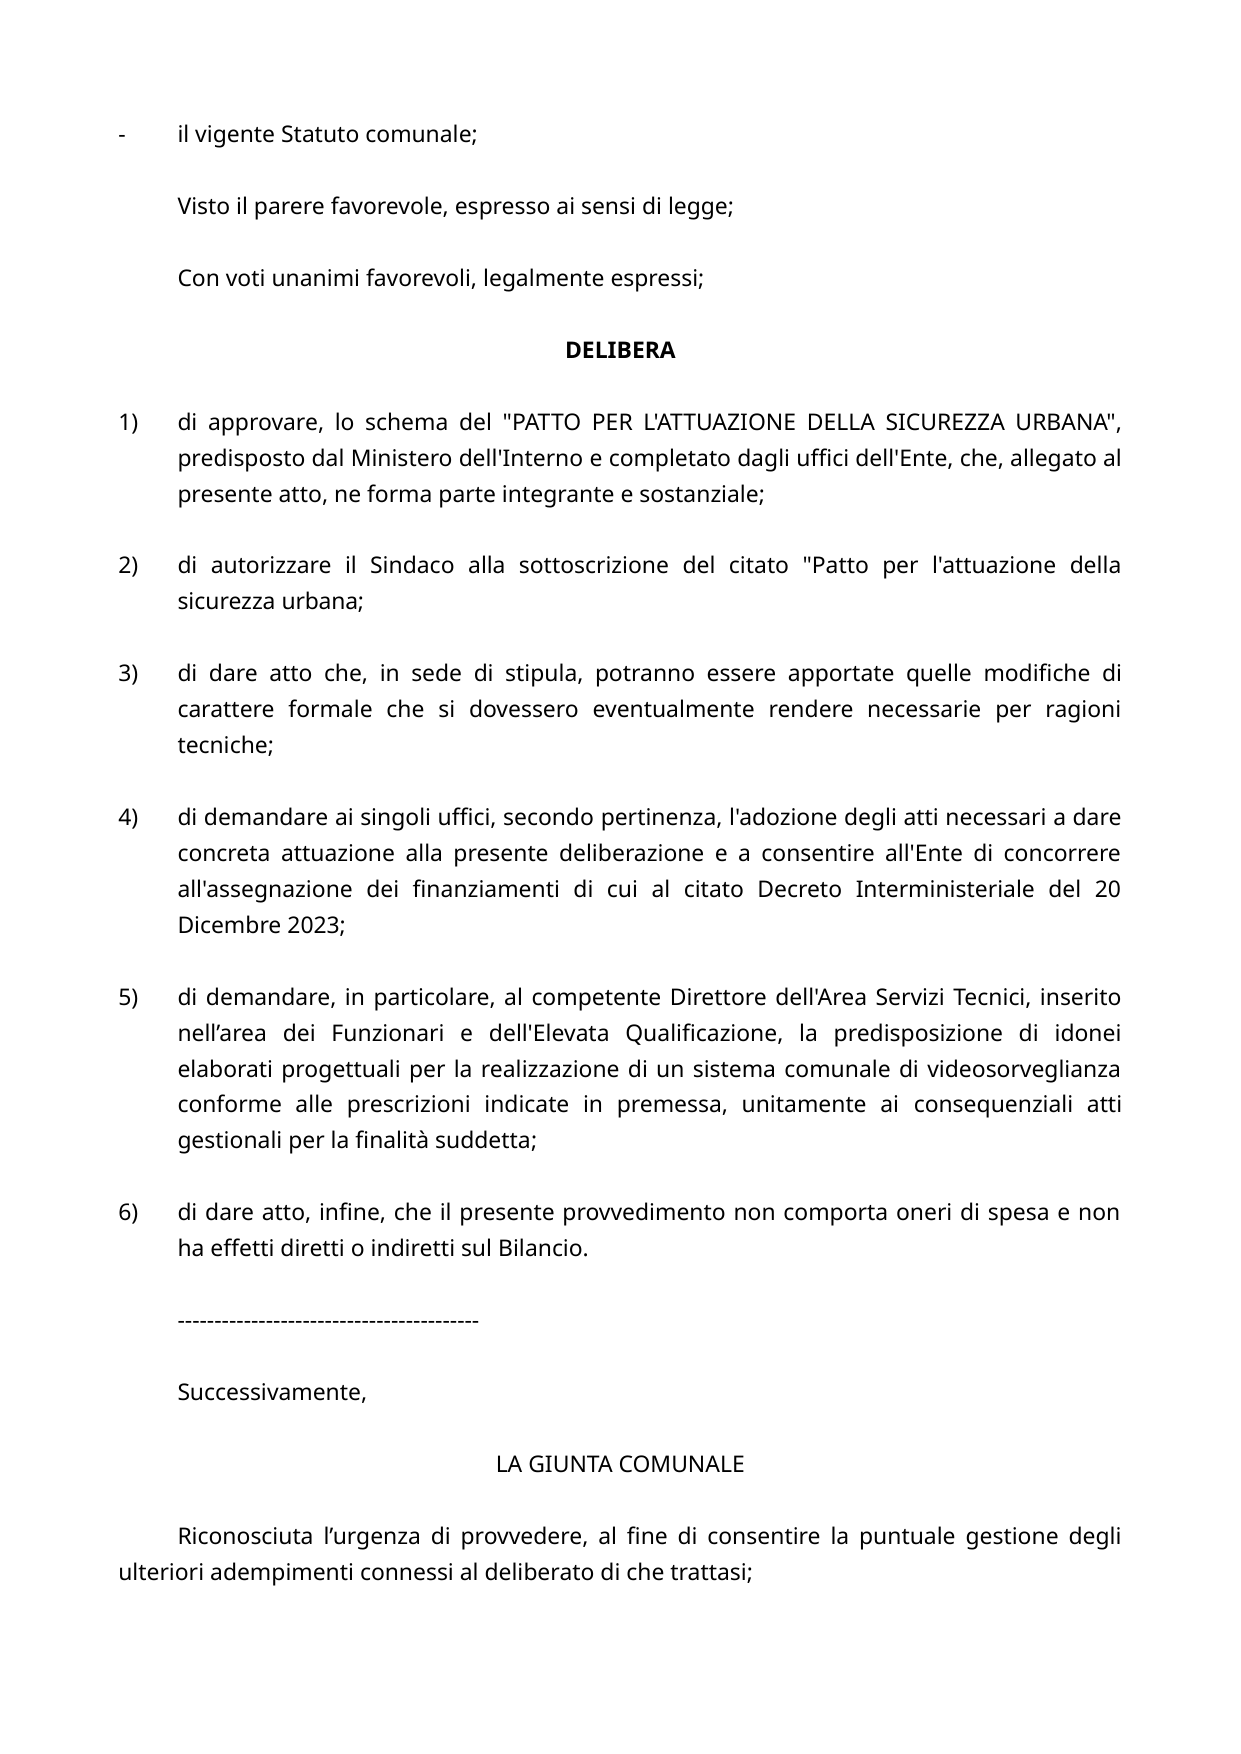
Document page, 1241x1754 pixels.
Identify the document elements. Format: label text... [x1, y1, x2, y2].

text DELIBERA [118, 334, 1122, 365]
text LA GIUNTA COMUNALE [118, 1448, 1122, 1479]
list di approvare, lo schema del "PATTO PER L'ATTUAZIONE DELLA SICUREZZA URBANA", predisposto dal Ministero dell'Interno e completato dagli uffici dell'Ente, che, allegato al presente atto, ne forma parte integrante e sostanziale; [118, 406, 1122, 509]
list di demandare ai singoli uffici, secondo pertinenza, l'adozione degli atti necessari a dare concreta attuazione alla presente deliberazione e a consentire all'Ente di concorrere all'assegnazione dei finanziamenti di cui al citato Decreto Interministeriale del 20 Dicembre 2023; [118, 801, 1122, 940]
text Successivamente, [118, 1376, 1122, 1407]
list di autorizzare il Sindaco alla sottoscrizione del citato "Patto per l'attuazione della sicurezza urbana; [118, 549, 1122, 617]
list di dare atto, infine, che il presente provvedimento non comporta oneri di spesa e non ha effetti diretti o indiretti sul Bilancio. [118, 1196, 1122, 1263]
list il vigente Statuto comunale; [118, 118, 1122, 149]
text Con voti unanimi favorevoli, legalmente espressi; [118, 262, 1122, 293]
list di dare atto che, in sede di stipula, potranno essere apportate quelle modifiche di carattere formale che si dovessero eventualmente rendere necessarie per ragioni tecniche; [118, 657, 1122, 760]
text Visto il parere favorevole, espresso ai sensi di legge; [118, 190, 1122, 221]
list di demandare, in particolare, al competente Direttore dell'Area Servizi Tecnici, inserito nell’area dei Funzionari e dell'Elevata Qualificazione, la predisposizione di idonei elaborati progettuali per la realizzazione di un sistema comunale di videosorveglianza conforme alle prescrizioni indicate in premessa, unitamente ai consequenziali atti gestionali per la finalità suddetta; [118, 981, 1122, 1156]
text Riconosciuta l’urgenza di provvedere, al fine di consentire la puntuale gestione degli ulteriori adempimenti connessi al deliberato di che trattasi; [118, 1520, 1122, 1587]
text ----------------------------------------- [118, 1304, 1122, 1335]
